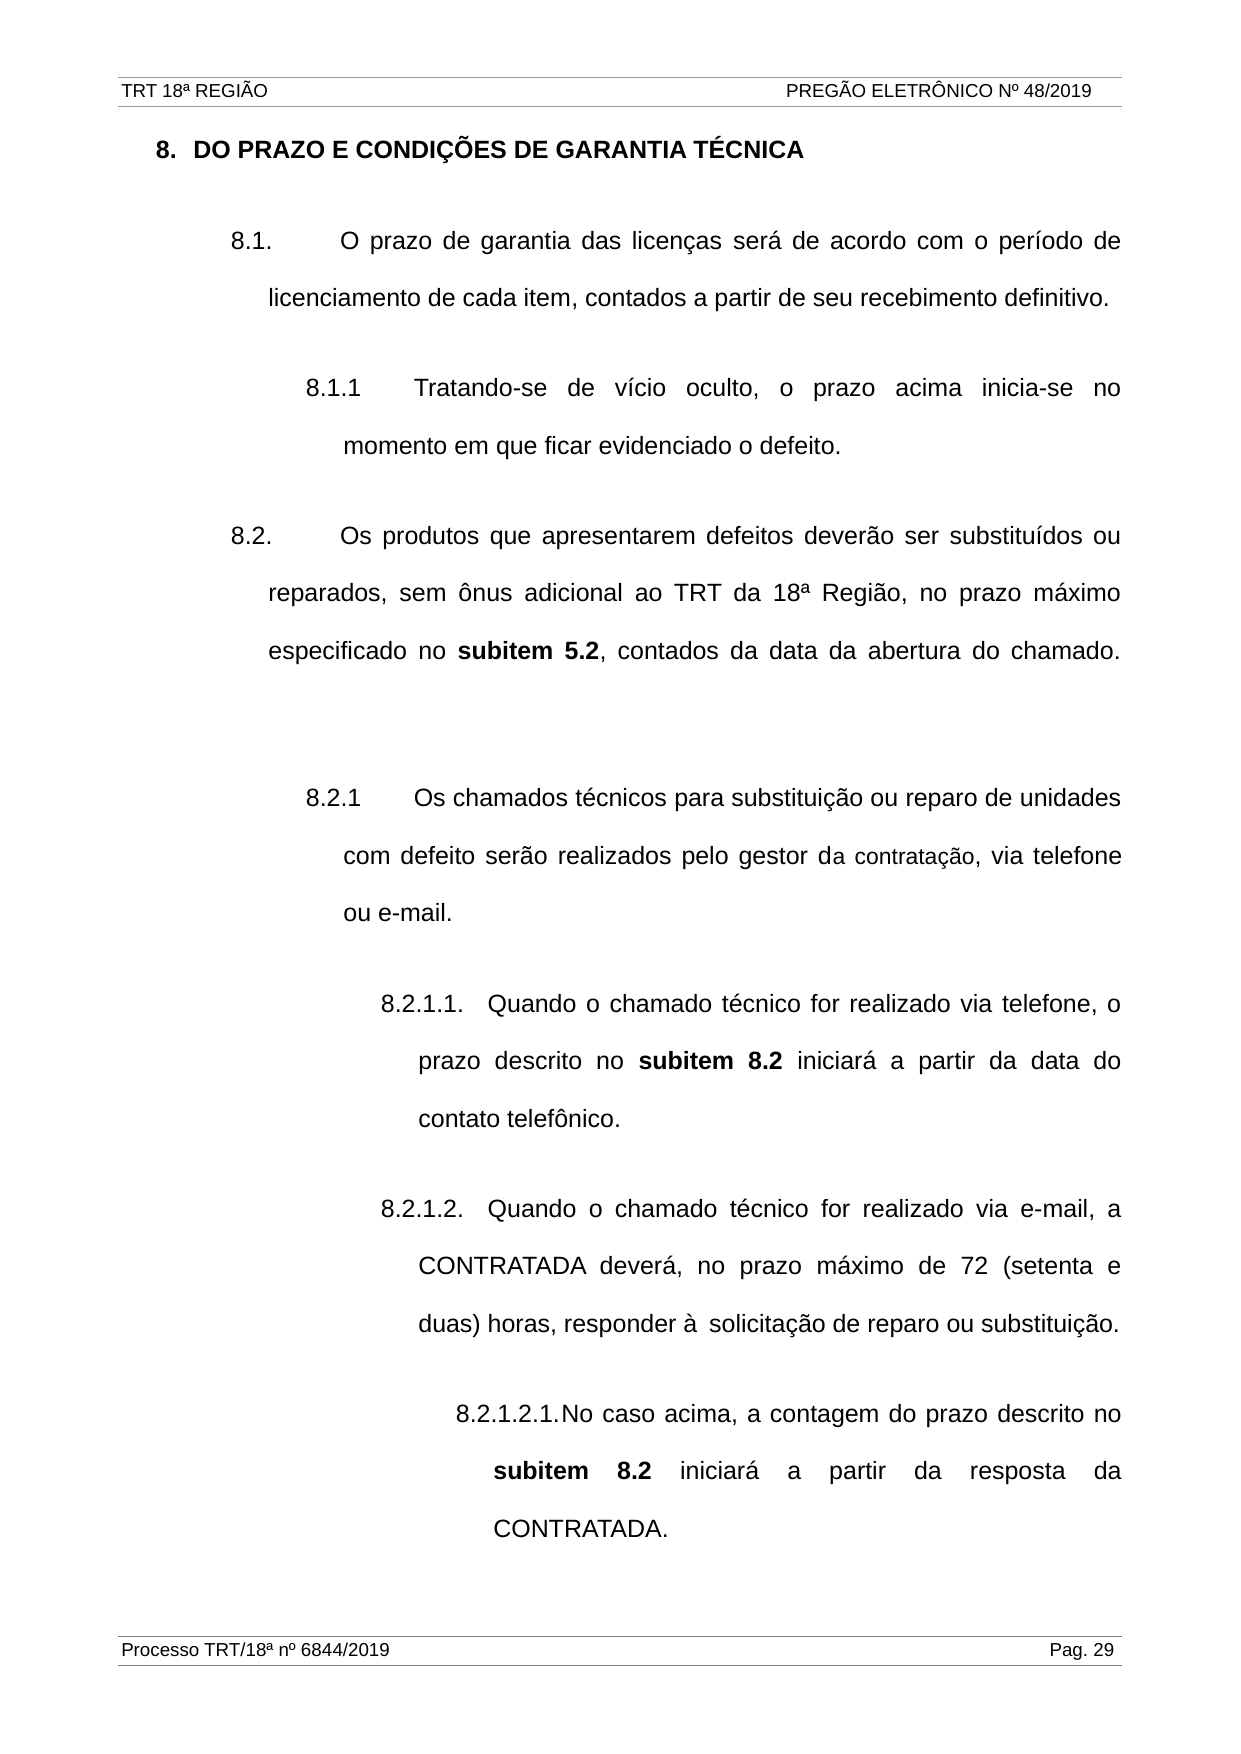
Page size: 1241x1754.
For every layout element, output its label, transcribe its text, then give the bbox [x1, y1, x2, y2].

list Os produtos que apresentarem defeitos deverão ser substituídos ou reparados, sem ônus adicional ao TRT da 18ª Região, no prazo máximo especificado no subitem 5.2, contados da data da abertura do chamado. [231, 521, 1122, 722]
list DO PRAZO E CONDIÇÕES DE GARANTIA TÉCNICA [156, 136, 1122, 164]
list Tratando-se de vício oculto, o prazo acima inicia-se no momento em que ficar evidenciado o defeito. [306, 373, 1122, 459]
list Quando o chamado técnico for realizado via telefone, o prazo descrito no subitem 8.2 iniciará a partir da data do contato telefônico. [381, 988, 1122, 1132]
list No caso acima, a contagem do prazo descrito no subitem 8.2 iniciará a partir da resposta da CONTRATADA. [456, 1399, 1122, 1542]
list O prazo de garantia das licenças será de acordo com o período de licenciamento de cada item, contados a partir de seu recebimento definitivo. [231, 226, 1122, 312]
list Os chamados técnicos para substituição ou reparo de unidades com defeito serão realizados pelo gestor da contratação, via telefone ou e-mail. [306, 783, 1122, 927]
list Quando o chamado técnico for realizado via e-mail, a CONTRATADA deverá, no prazo máximo de 72 (setenta e duas) horas, responder à solicitação de reparo ou substituição. [381, 1194, 1122, 1337]
